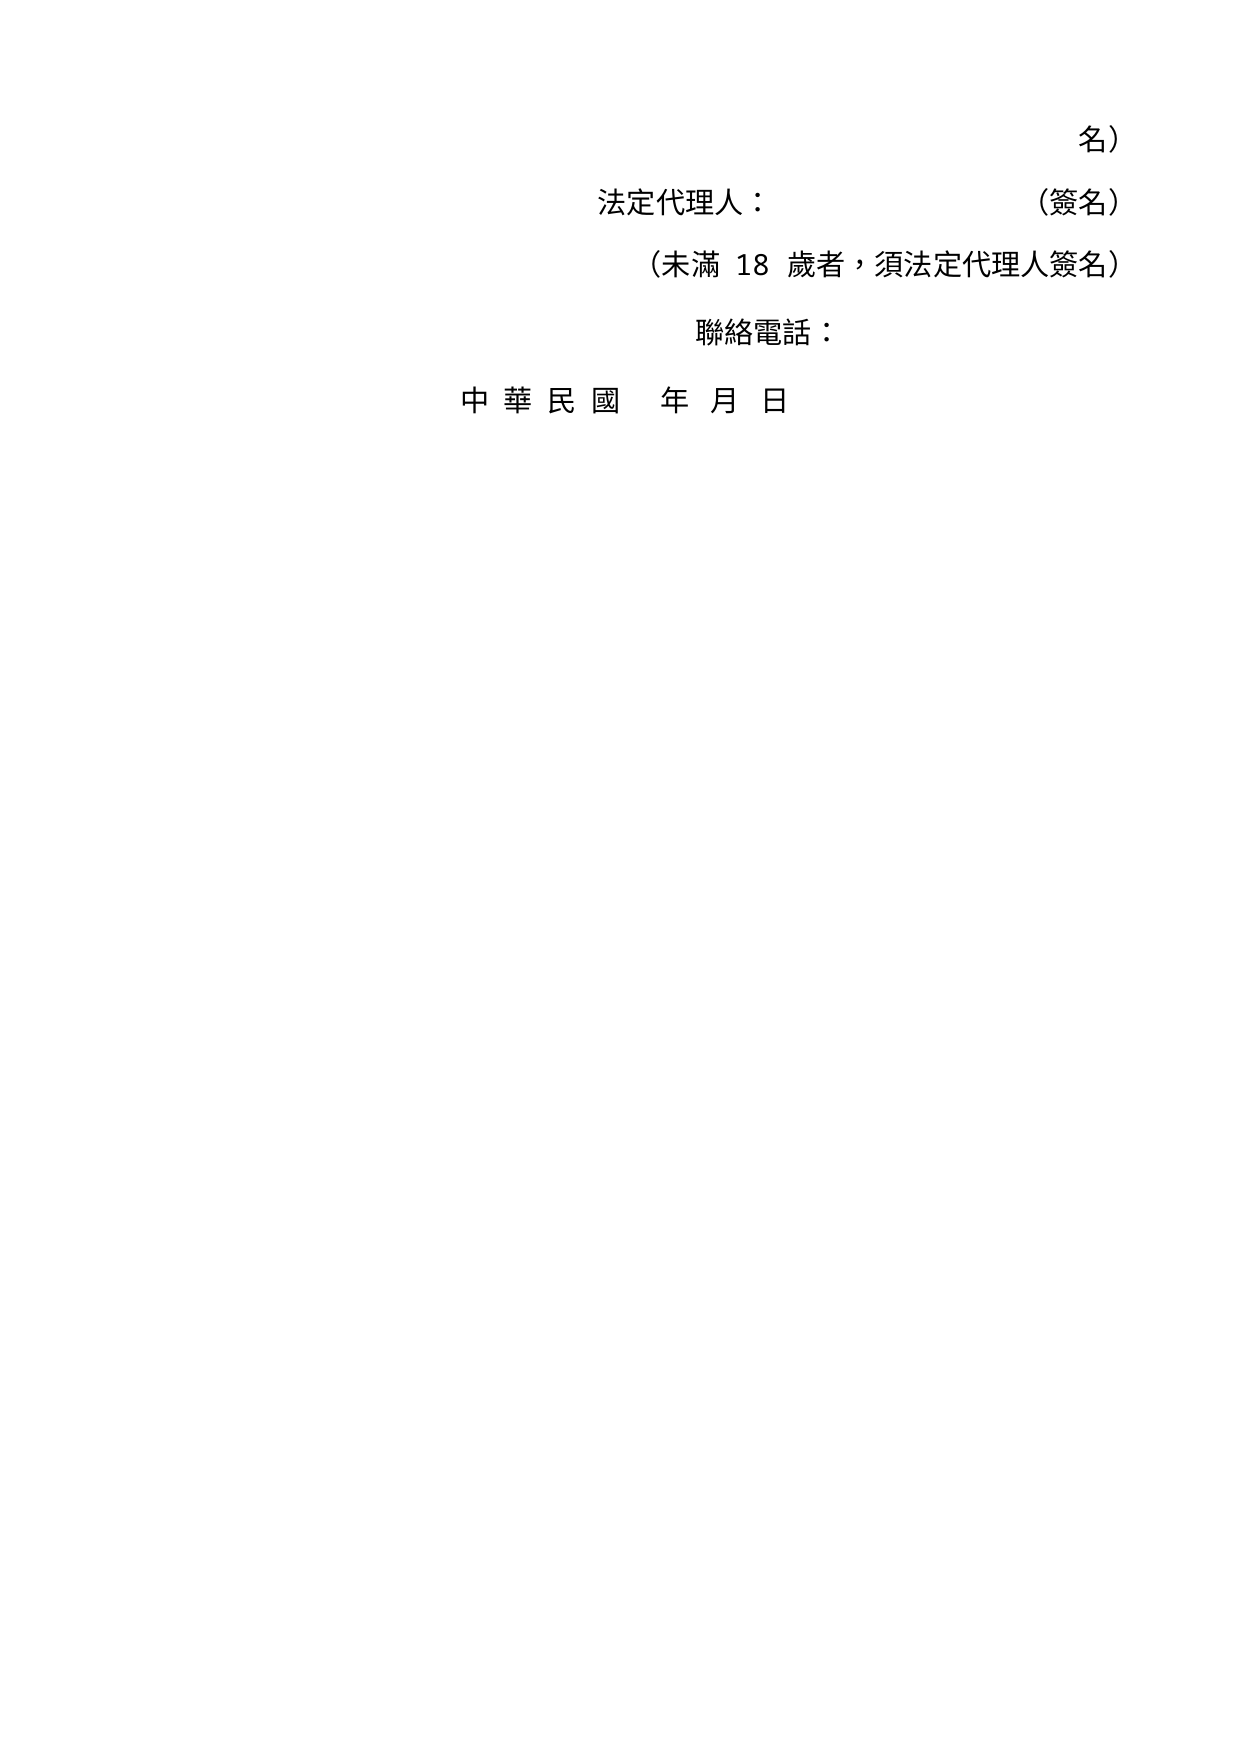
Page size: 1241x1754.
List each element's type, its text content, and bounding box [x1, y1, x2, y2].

text 聯絡電話： [441, 289, 1020, 352]
text 法定代理人： （簽名） [438, 159, 1137, 221]
text 中 華 民 國 年 月 日 [112, 357, 1137, 419]
text （未滿 18 歲者，須法定代理人簽名） [441, 221, 1137, 284]
text 名） [438, 96, 1137, 159]
